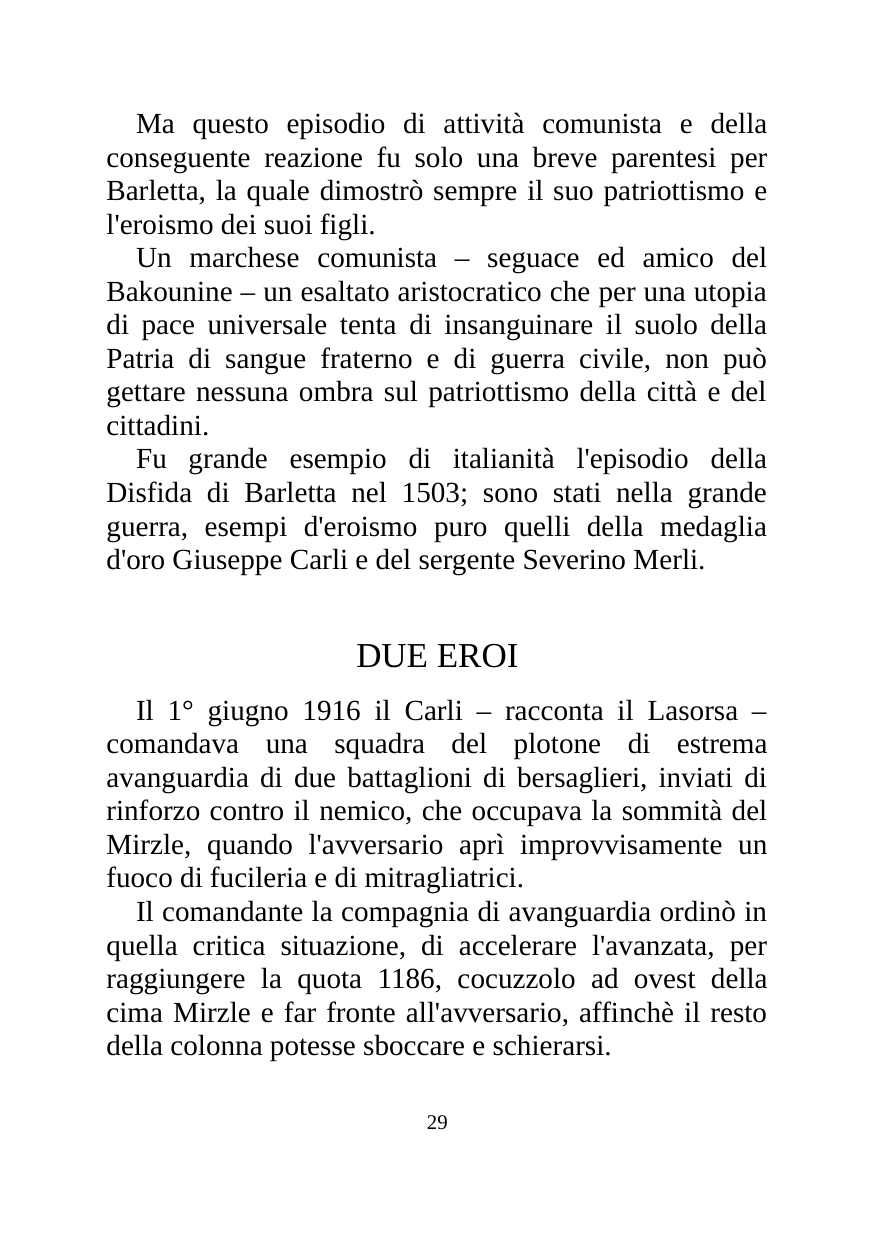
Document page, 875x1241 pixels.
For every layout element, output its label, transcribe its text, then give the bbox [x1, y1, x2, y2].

subtitle DUE EROI [106, 635, 768, 675]
text Un marchese comunista – seguace ed amico del Bakounine – un esaltato aristocratico che per una utopia di pace universale tenta di insanguinare il suolo della Patria di sangue fraterno e di guerra civile, non può gettare nessuna ombra sul patriottismo della città e del cittadini. [106, 240, 768, 442]
text Fu grande esempio di italianità l'episodio della Disfida di Barletta nel 1503; sono stati nella grande guerra, esempi d'eroismo puro quelli della medaglia d'oro Giuseppe Carli e del sergente Severino Merli. [106, 442, 768, 576]
text Il 1° giugno 1916 il Carli – racconta il Lasorsa – comandava una squadra del plotone di estrema avanguardia di due battaglioni di bersaglieri, inviati di rinforzo contro il nemico, che occupava la sommità del Mirzle, quando l'avversario aprì improvvisamente un fuoco di fucileria e di mitragliatrici. [106, 693, 768, 894]
text Ma questo episodio di attività comunista e della conseguente reazione fu solo una breve parentesi per Barletta, la quale dimostrò sempre il suo patriottismo e l'eroismo dei suoi figli. [106, 106, 768, 240]
text Il comandante la compagnia di avanguardia ordinò in quella critica situazione, di accelerare l'avanzata, per raggiungere la quota 1186, cocuzzolo ad ovest della cima Mirzle e far fronte all'avversario, affinchè il resto della colonna potesse sboccare e schierarsi. [106, 894, 768, 1062]
